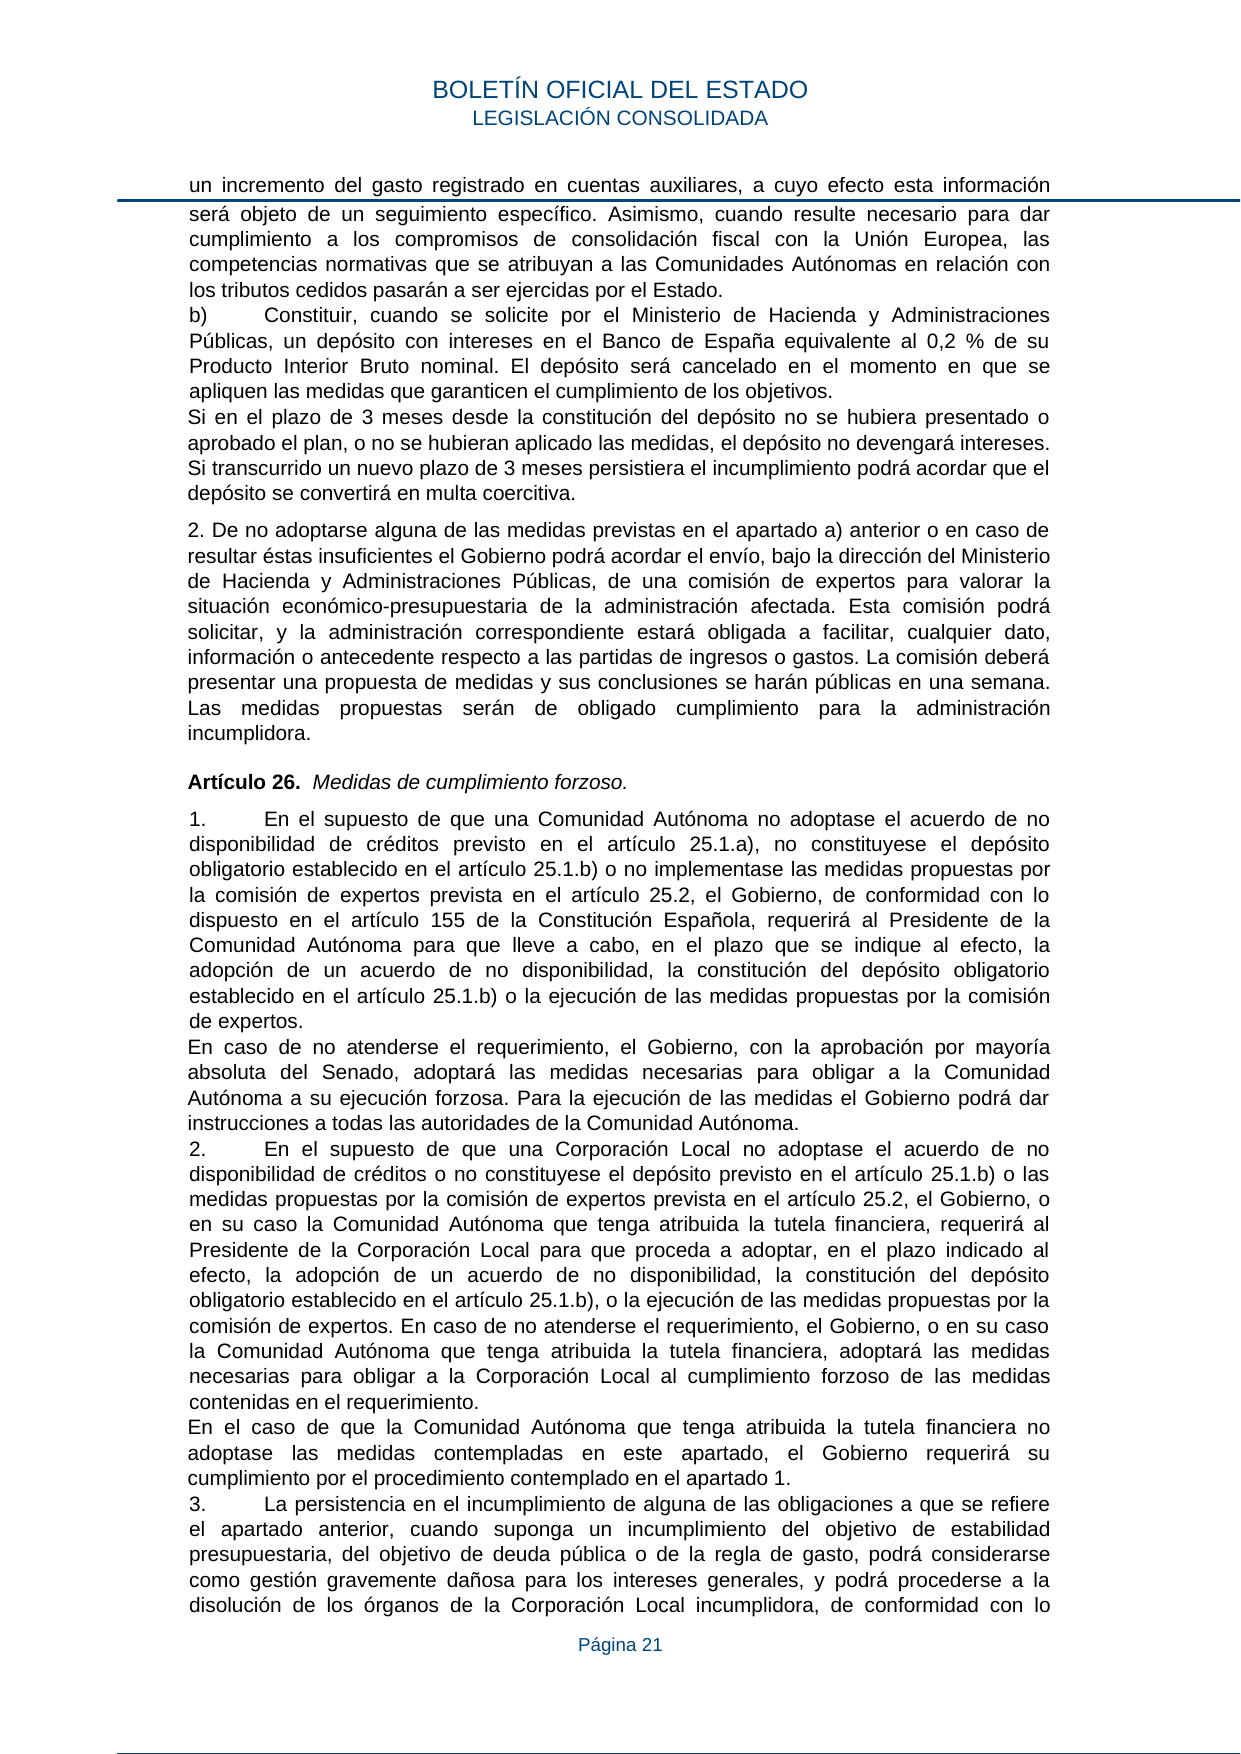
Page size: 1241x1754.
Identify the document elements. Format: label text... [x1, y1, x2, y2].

list será objeto de un seguimiento específico. Asimismo, cuando resulte necesario para dar cumplimiento a los compromisos de consolidación fiscal con la Unión Europea, las competencias normativas que se atribuyan a las Comunidades Autónomas en relación con los tributos cedidos pasarán a ser ejercidas por el Estado. [189, 202, 1051, 302]
text Artículo 26. Medidas de cumplimiento forzoso. [187, 770, 1051, 794]
text En caso de no atenderse el requerimiento, el Gobierno, con la aprobación por mayoría absoluta del Senado, adoptará las medidas necesarias para obligar a la Comunidad Autónoma a su ejecución forzosa. Para la ejecución de las medidas el Gobierno podrá dar instrucciones a todas las autoridades de la Comunidad Autónoma. [187, 1035, 1051, 1134]
list En el supuesto de que una Comunidad Autónoma no adoptase el acuerdo de no disponibilidad de créditos previsto en el artículo 25.1.a), no constituyese el depósito obligatorio establecido en el artículo 25.1.b) o no implementase las medidas propuestas por la comisión de expertos prevista en el artículo 25.2, el Gobierno, de conformidad con lo dispuesto en el artículo 155 de la Constitución Española, requerirá al Presidente de la Comunidad Autónoma para que lleve a cabo, en el plazo que se indique al efecto, la adopción de un acuerdo de no disponibilidad, la constitución del depósito obligatorio establecido en el artículo 25.1.b) o la ejecución de las medidas propuestas por la comisión de expertos. [189, 806, 1051, 1033]
text Si en el plazo de 3 meses desde la constitución del depósito no se hubiera presentado o aprobado el plan, o no se hubieran aplicado las medidas, el depósito no devengará intereses. Si transcurrido un nuevo plazo de 3 meses persistiera el incumplimiento podrá acordar que el depósito se convertirá en multa coercitiva. [187, 405, 1051, 505]
list Constituir, cuando se solicite por el Ministerio de Hacienda y Administraciones Públicas, un depósito con intereses en el Banco de España equivalente al 0,2 % de su Producto Interior Bruto nominal. El depósito será cancelado en el momento en que se apliquen las medidas que garanticen el cumplimiento de los objetivos. [189, 303, 1051, 403]
text 2. De no adoptarse alguna de las medidas previstas en el apartado a) anterior o en caso de resultar éstas insuficientes el Gobierno podrá acordar el envío, bajo la dirección del Ministerio de Hacienda y Administraciones Públicas, de una comisión de expertos para valorar la situación económico-presupuestaria de la administración afectada. Esta comisión podrá solicitar, y la administración correspondiente estará obligada a facilitar, cualquier dato, información o antecedente respecto a las partidas de ingresos o gastos. La comisión deberá presentar una propuesta de medidas y sus conclusiones se harán públicas en una semana. Las medidas propuestas serán de obligado cumplimiento para la administración incumplidora. [187, 518, 1051, 745]
text En el caso de que la Comunidad Autónoma que tenga atribuida la tutela financiera no adoptase las medidas contempladas en este apartado, el Gobierno requerirá su cumplimiento por el procedimiento contemplado en el apartado 1. [187, 1415, 1051, 1490]
list En el supuesto de que una Corporación Local no adoptase el acuerdo de no disponibilidad de créditos o no constituyese el depósito previsto en el artículo 25.1.b) o las medidas propuestas por la comisión de expertos prevista en el artículo 25.2, el Gobierno, o en su caso la Comunidad Autónoma que tenga atribuida la tutela financiera, requerirá al Presidente de la Corporación Local para que proceda a adoptar, en el plazo indicado al efecto, la adopción de un acuerdo de no disponibilidad, la constitución del depósito obligatorio establecido en el artículo 25.1.b), o la ejecución de las medidas propuestas por la comisión de expertos. En caso de no atenderse el requerimiento, el Gobierno, o en su caso la Comunidad Autónoma que tenga atribuida la tutela financiera, adoptará las medidas necesarias para obligar a la Corporación Local al cumplimiento forzoso de las medidas contenidas en el requerimiento. [189, 1136, 1051, 1413]
list La persistencia en el incumplimiento de alguna de las obligaciones a que se refiere el apartado anterior, cuando suponga un incumplimiento del objetivo de estabilidad presupuestaria, del objetivo de deuda pública o de la regla de gasto, podrá considerarse como gestión gravemente dañosa para los intereses generales, y podrá procederse a la disolución de los órganos de la Corporación Local incumplidora, de conformidad con lo [189, 1492, 1051, 1617]
list un incremento del gasto registrado en cuentas auxiliares, a cuyo efecto esta información [189, 173, 1051, 199]
